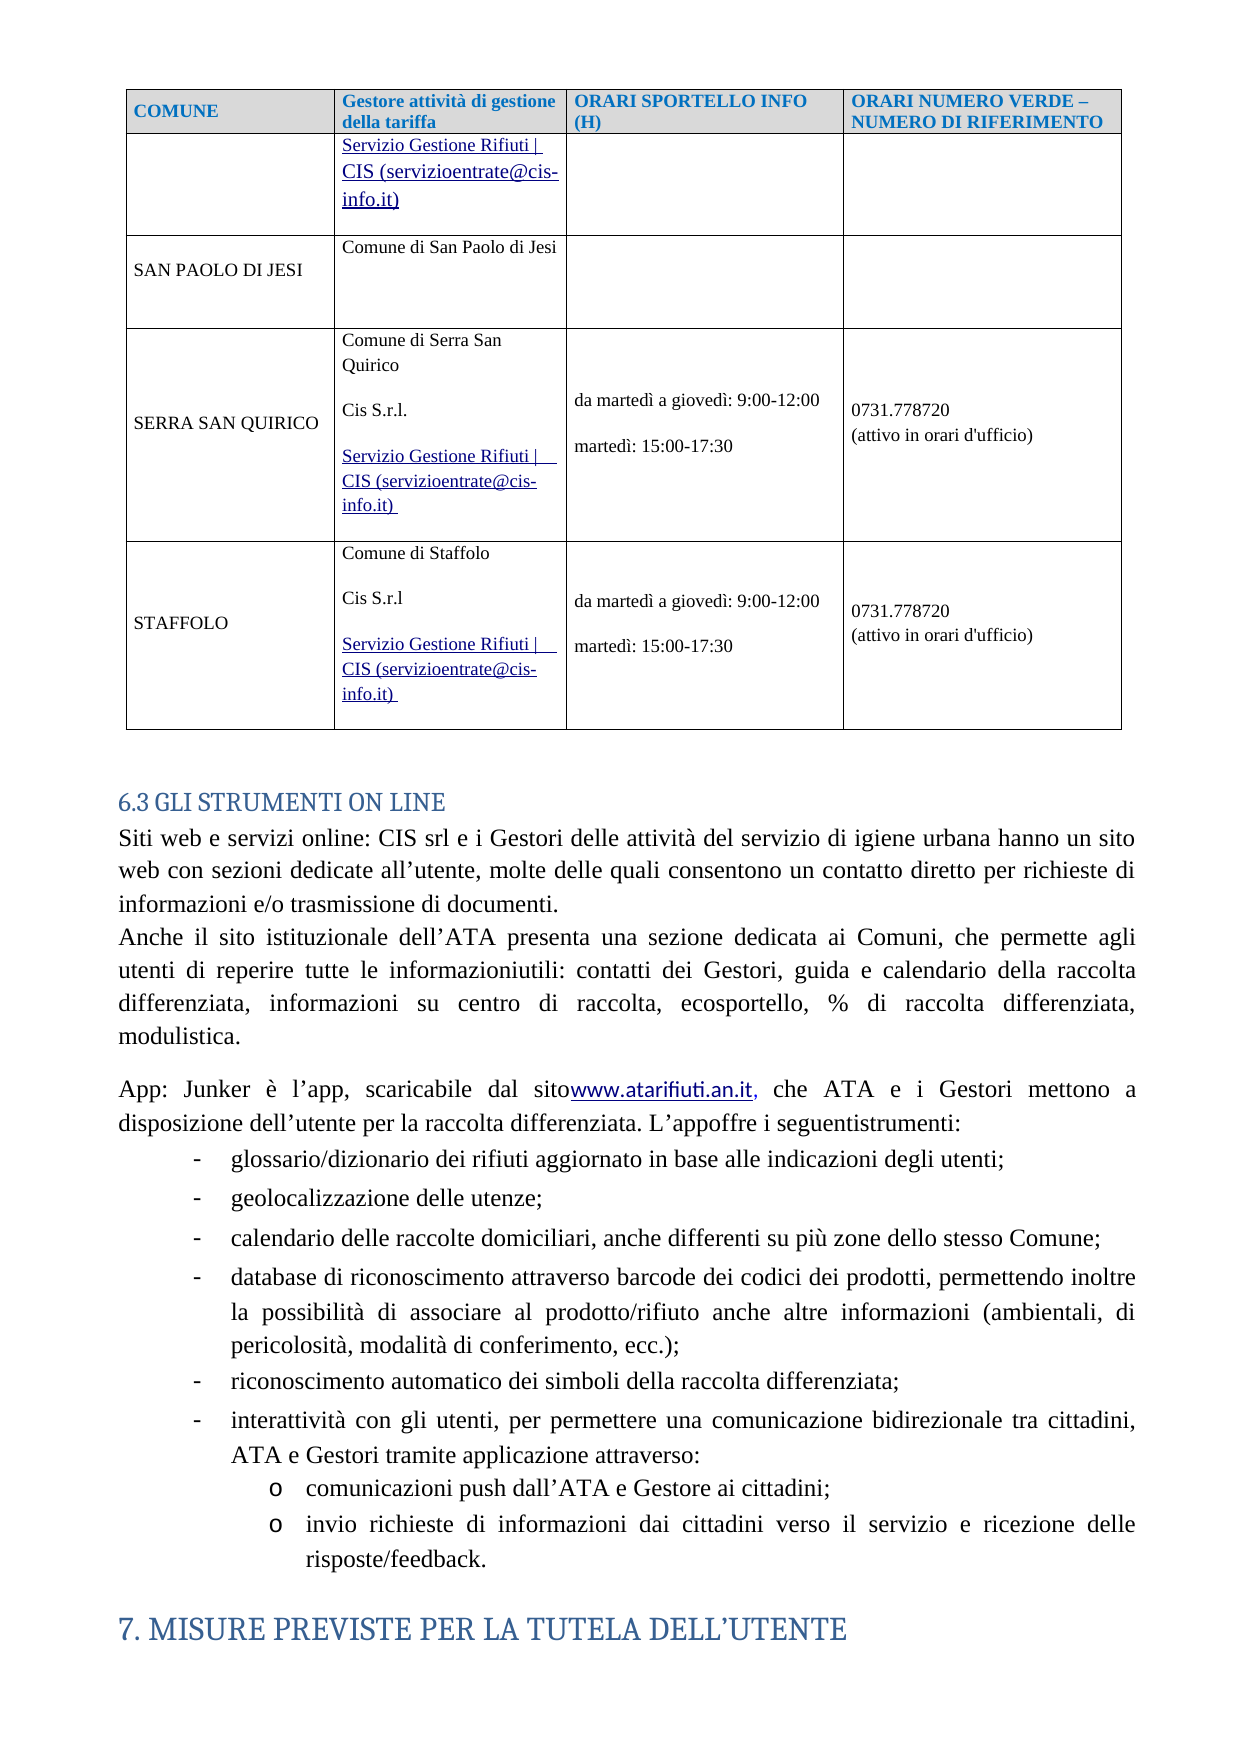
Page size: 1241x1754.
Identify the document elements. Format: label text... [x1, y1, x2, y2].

list riconoscimento automatico dei simboli della raccolta differenziata; [193, 1363, 1137, 1397]
list geolocalizzazione delle utenze; [193, 1180, 1137, 1214]
table_cell [844, 236, 1121, 328]
table_cell Comune di Staffolo Cis S.r.l Servizio Gestione Rifiuti | CIS (servizioentrate@cis-info.it) [335, 542, 566, 729]
table_cell [844, 134, 1121, 235]
list comunicazioni push dall’ATA e Gestore ai cittadini; [268, 1473, 1137, 1504]
table_header ORARI SPORTELLO INFO (H) [567, 90, 843, 133]
table_header ORARI NUMERO VERDE – NUMERO DI RIFERIMENTO [844, 90, 1121, 133]
table_cell 0731.778720 (attivo in orari d'ufficio) [844, 542, 1121, 729]
table_cell Servizio Gestione Rifiuti | CIS (servizioentrate@cis-info.it) [335, 134, 566, 235]
table_cell Comune di San Paolo di Jesi [335, 236, 566, 328]
table_cell [567, 236, 843, 328]
table_cell 0731.778720 (attivo in orari d'ufficio) [844, 329, 1121, 541]
table_cell Comune di Serra San Quirico Cis S.r.l. Servizio Gestione Rifiuti | CIS (servizioentrate@cis-info.it) [335, 329, 566, 541]
table_header COMUNE [127, 90, 334, 133]
table_cell SERRA SAN QUIRICO [127, 329, 334, 541]
list glossario/dizionario dei rifiuti aggiornato in base alle indicazioni degli utenti; [193, 1141, 1137, 1175]
table_header Gestore attività di gestione della tariffa [335, 90, 566, 133]
subtitle 6.3 GLI STRUMENTI ON LINE [118, 787, 1137, 818]
text Anche il sito istituzionale dell’ATA presenta una sezione dedicata ai Comuni, che permette agli utenti di reperire tutte le informazioniutili: contatti dei Gestori, guida e calendario della raccolta differenziata, informazioni su centro di raccolta, ecosportello, % di raccolta differenziata, modulistica. [118, 922, 1137, 1049]
table_cell STAFFOLO [127, 542, 334, 729]
list calendario delle raccolte domiciliari, anche differenti su più zone dello stesso Comune; [193, 1219, 1137, 1253]
text 7. MISURE PREVISTE PER LA TUTELA DELL’UTENTE [118, 1610, 1137, 1648]
table_cell da martedì a giovedì: 9:00-12:00 martedì: 15:00-17:30 [567, 542, 843, 729]
table_cell [567, 134, 843, 235]
table_cell SAN PAOLO DI JESI [127, 236, 334, 328]
text Siti web e servizi online: CIS srl e i Gestori delle attività del servizio di igiene urbana hanno un sito web con sezioni dedicate all’utente, molte delle quali consentono un contatto diretto per richieste di informazioni e/o trasmissione di documenti. [118, 823, 1137, 917]
list invio richieste di informazioni dai cittadini verso il servizio e ricezione delle risposte/feedback. [268, 1509, 1137, 1573]
list database di riconoscimento attraverso barcode dei codici dei prodotti, permettendo inoltre la possibilità di associare al prodotto/rifiuto anche altre informazioni (ambientali, di pericolosità, modalità di conferimento, ecc.); [193, 1258, 1137, 1358]
list interattività con gli utenti, per permettere una comunicazione bidirezionale tra cittadini, ATA e Gestori tramite applicazione attraverso: [193, 1402, 1137, 1469]
table_cell da martedì a giovedì: 9:00-12:00 martedì: 15:00-17:30 [567, 329, 843, 541]
text App: Junker è l’app, scaricabile dal sitowww.atarifiuti.an.it, che ATA e i Gestori mettono a disposizione dell’utente per la raccolta differenziata. L’appoffre i seguentistrumenti: [118, 1074, 1137, 1137]
table_cell [127, 134, 334, 235]
